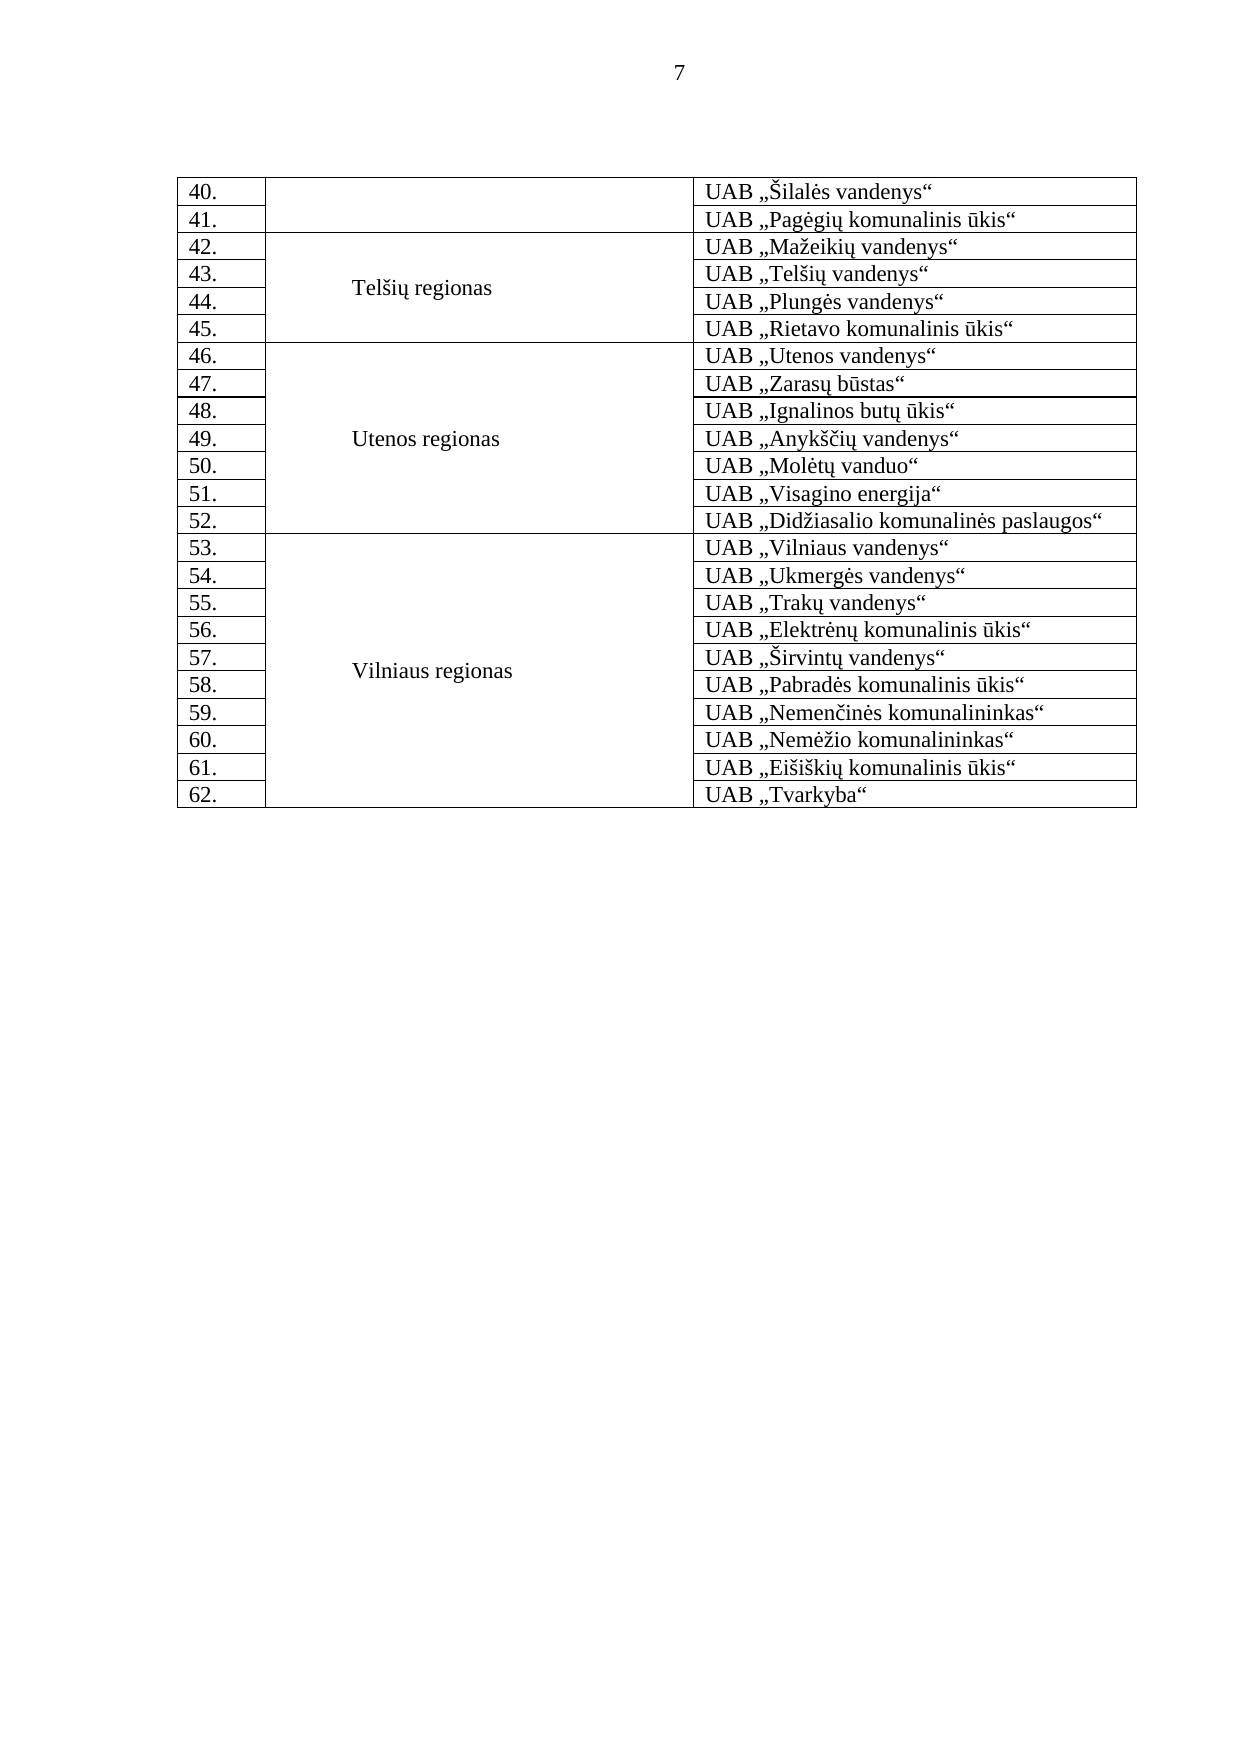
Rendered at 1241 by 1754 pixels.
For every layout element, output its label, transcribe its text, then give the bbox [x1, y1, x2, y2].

table_cell 42. [178, 233, 265, 259]
table_cell 47. [178, 370, 265, 396]
table_cell 61. [178, 754, 265, 780]
table_cell UAB „Visagino energija“ [694, 480, 1136, 506]
table_cell UAB „Elektrėnų komunalinis ūkis“ [694, 617, 1136, 643]
table_cell 59. [178, 699, 265, 725]
table_cell Telšių regionas [266, 233, 693, 342]
table_cell UAB „Eišiškių komunalinis ūkis“ [694, 754, 1136, 780]
table_cell UAB „Molėtų vanduo“ [694, 452, 1136, 478]
table_cell Utenos regionas [266, 343, 693, 533]
table_cell UAB „Šilalės vandenys“ [694, 178, 1136, 204]
table_cell 56. [178, 617, 265, 643]
table_cell UAB „Ignalinos butų ūkis“ [694, 398, 1136, 424]
table_cell UAB „Širvintų vandenys“ [694, 644, 1136, 670]
table_cell 54. [178, 562, 265, 588]
table_cell UAB „Nemenčinės komunalininkas“ [694, 699, 1136, 725]
table_cell UAB „Mažeikių vandenys“ [694, 233, 1136, 259]
table_cell 43. [178, 260, 265, 287]
table_cell 40. [178, 178, 265, 204]
table_cell UAB „Tvarkyba“ [694, 781, 1136, 807]
table_cell UAB „Rietavo komunalinis ūkis“ [694, 315, 1136, 342]
table_cell Vilniaus regionas [266, 534, 693, 807]
table_cell UAB „Vilniaus vandenys“ [694, 534, 1136, 561]
table_cell 53. [178, 534, 265, 561]
table_cell 55. [178, 589, 265, 616]
table_cell 44. [178, 288, 265, 314]
table_cell UAB „Utenos vandenys“ [694, 343, 1136, 369]
table_cell 58. [178, 671, 265, 698]
table_cell UAB „Nemėžio komunalininkas“ [694, 726, 1136, 752]
table_cell UAB „Didžiasalio komunalinės paslaugos“ [694, 507, 1136, 533]
table_cell UAB „Pagėgių komunalinis ūkis“ [694, 206, 1136, 232]
table_cell 57. [178, 644, 265, 670]
table_cell UAB „Ukmergės vandenys“ [694, 562, 1136, 588]
table_cell 45. [178, 315, 265, 342]
table_cell 46. [178, 343, 265, 369]
table_cell 49. [178, 425, 265, 451]
table_cell 52. [178, 507, 265, 533]
table_cell UAB „Trakų vandenys“ [694, 589, 1136, 616]
table_cell 62. [178, 781, 265, 807]
table_cell 48. [178, 398, 265, 424]
table_cell UAB „Anykščių vandenys“ [694, 425, 1136, 451]
table_cell 60. [178, 726, 265, 752]
table_cell 51. [178, 480, 265, 506]
table_cell 50. [178, 452, 265, 478]
table_cell UAB „Telšių vandenys“ [694, 260, 1136, 287]
table_cell [266, 178, 693, 232]
table_cell UAB „Zarasų būstas“ [694, 370, 1136, 396]
table_cell 41. [178, 206, 265, 232]
table_cell UAB „Plungės vandenys“ [694, 288, 1136, 314]
table_cell UAB „Pabradės komunalinis ūkis“ [694, 671, 1136, 698]
